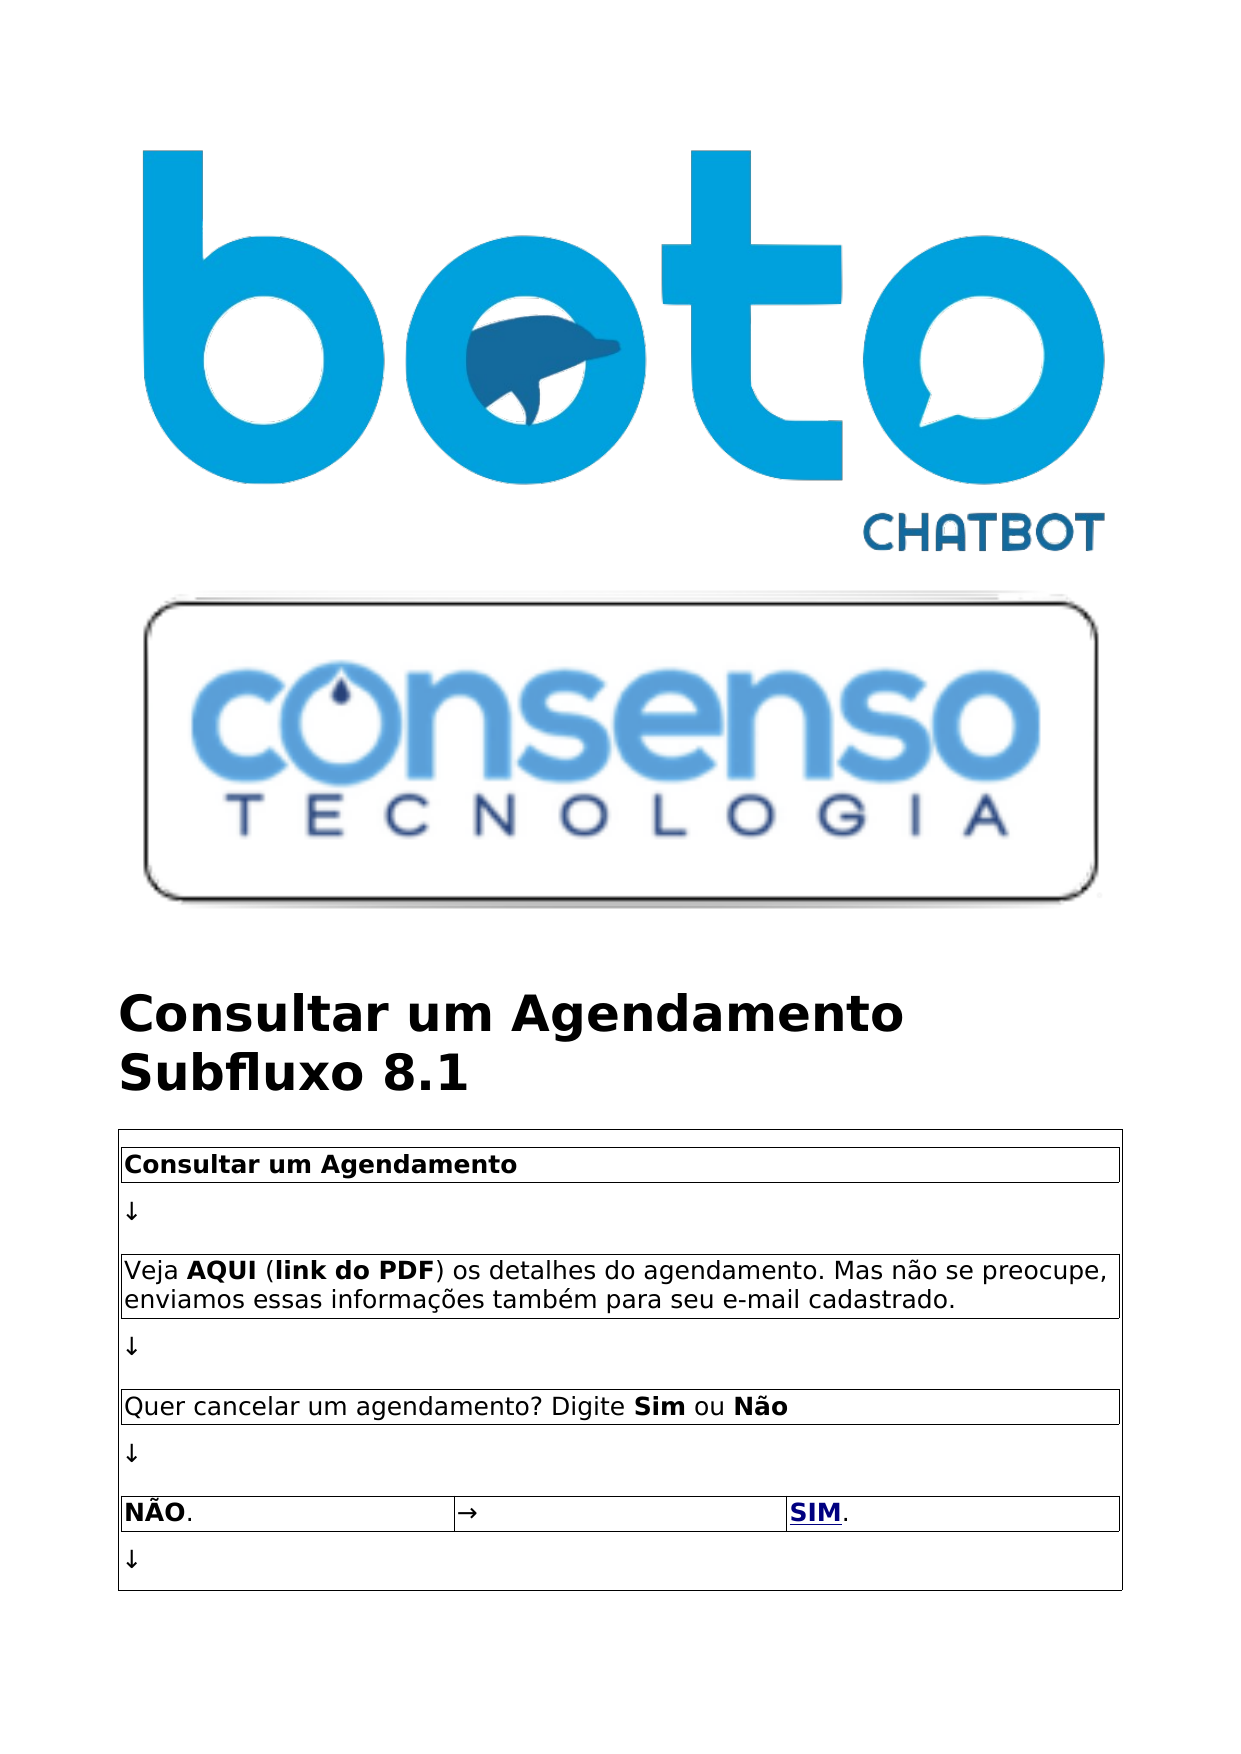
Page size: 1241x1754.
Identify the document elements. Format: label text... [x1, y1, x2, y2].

table_header Veja AQUI (link do PDF) os detalhes do agendamento. Mas não se preocupe, enviamos essas informações também para seu e-mail cadastrado. [122, 1255, 1119, 1318]
subtitle Consultar um Agendamento Subfluxo 8.1 [118, 985, 1122, 1102]
table_header NÃO. [122, 1497, 454, 1531]
picture [118, 586, 1123, 936]
table_header SIM. [787, 1497, 1119, 1531]
table_header Consultar um Agendamento [122, 1148, 1119, 1182]
table_header ↓ ↓ ↓ ↓ [119, 1130, 1122, 1590]
table_header → [455, 1497, 786, 1531]
picture [118, 118, 1123, 575]
table_header Quer cancelar um agendamento? Digite Sim ou Não [122, 1390, 1119, 1424]
